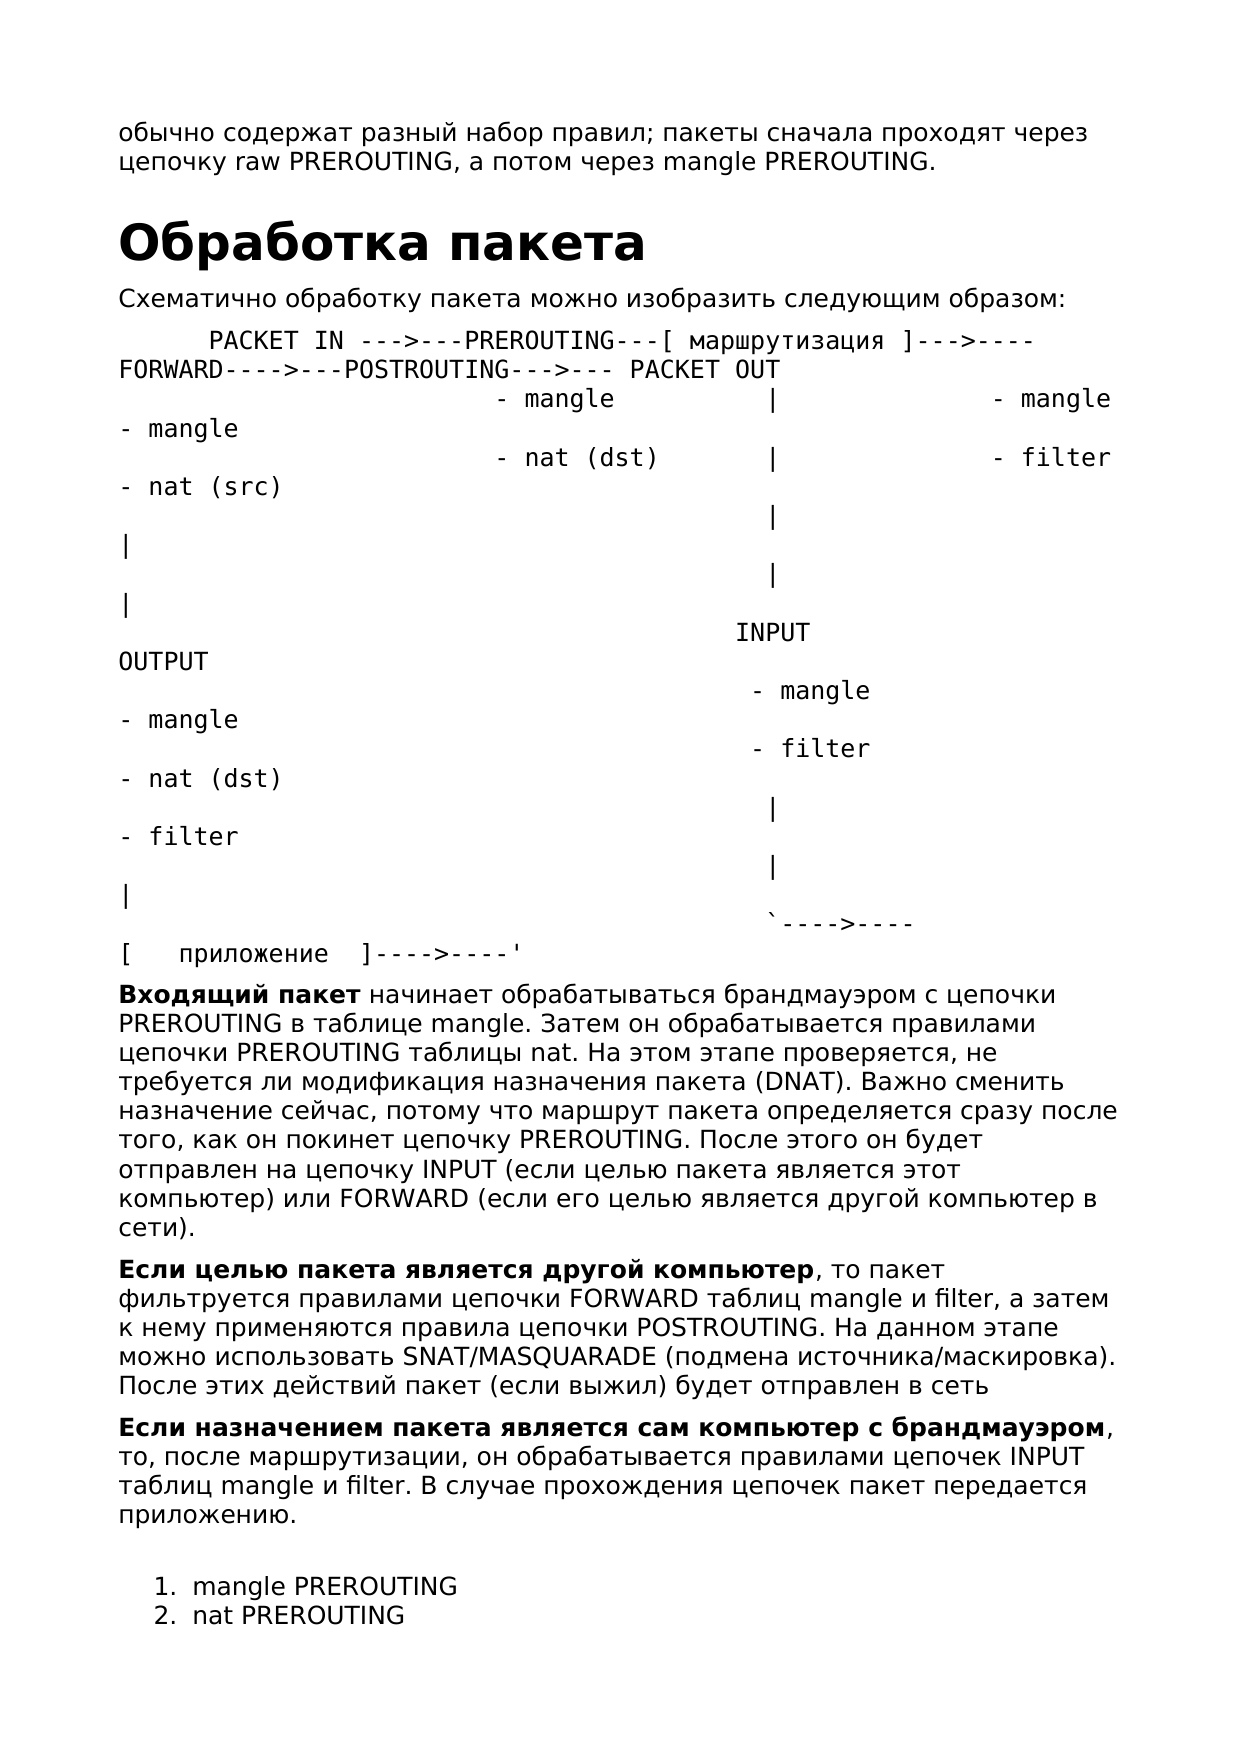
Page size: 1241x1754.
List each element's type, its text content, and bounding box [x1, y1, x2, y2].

text Если целью пакета является другой компьютер, то пакет фильтруется правилами цепочки FORWARD таблиц mangle и filter, а затем к нему применяются правила цепочки POSTROUTING. На данном этапе можно использовать SNAT/MASQUARADE (подмена источника/маскировка). После этих действий пакет (если выжил) будет отправлен в сеть [118, 1255, 1122, 1401]
text Схематично обработку пакета можно изобразить следующим образом: [118, 285, 1122, 314]
subtitle Обработка пакета [118, 214, 1122, 272]
text Если назначением пакета является сам компьютер с брандмауэром, то, после маршрутизации, он обрабатывается правилами цепочек INPUT таблиц mangle и filter. В случае прохождения цепочек пакет передается приложению. [118, 1413, 1122, 1530]
text обычно содержат разный набор правил; пакеты сначала проходят через цепочку raw PREROUTING, а потом через mangle PREROUTING. [118, 118, 1122, 176]
list nat PREROUTING [177, 1601, 1122, 1630]
list mangle PREROUTING [177, 1572, 1122, 1601]
text PACKET IN --->---PREROUTING---[ маршрутизация ]--->----FORWARD---->---POSTROUTING--->--- PACKET OUT - mangle | - mangle - mangle - nat (dst) | - filter - nat (src) | | | | INPUT OUTPUT - mangle - mangle - filter - nat (dst) | - filter | | `---->----[ приложение ]---->----' [118, 326, 1122, 968]
text Входящий пакет начинает обрабатываться брандмауэром с цепочки PREROUTING в таблице mangle. Затем он обрабатывается правилами цепочки PREROUTING таблицы nat. На этом этапе проверяется, не требуется ли модификация назначения пакета (DNAT). Важно сменить назначение сейчас, потому что маршрут пакета определяется сразу после того, как он покинет цепочку PREROUTING. После этого он будет отправлен на цепочку INPUT (если целью пакета является этот компьютер) или FORWARD (если его целью является другой компьютер в сети). [118, 980, 1122, 1242]
